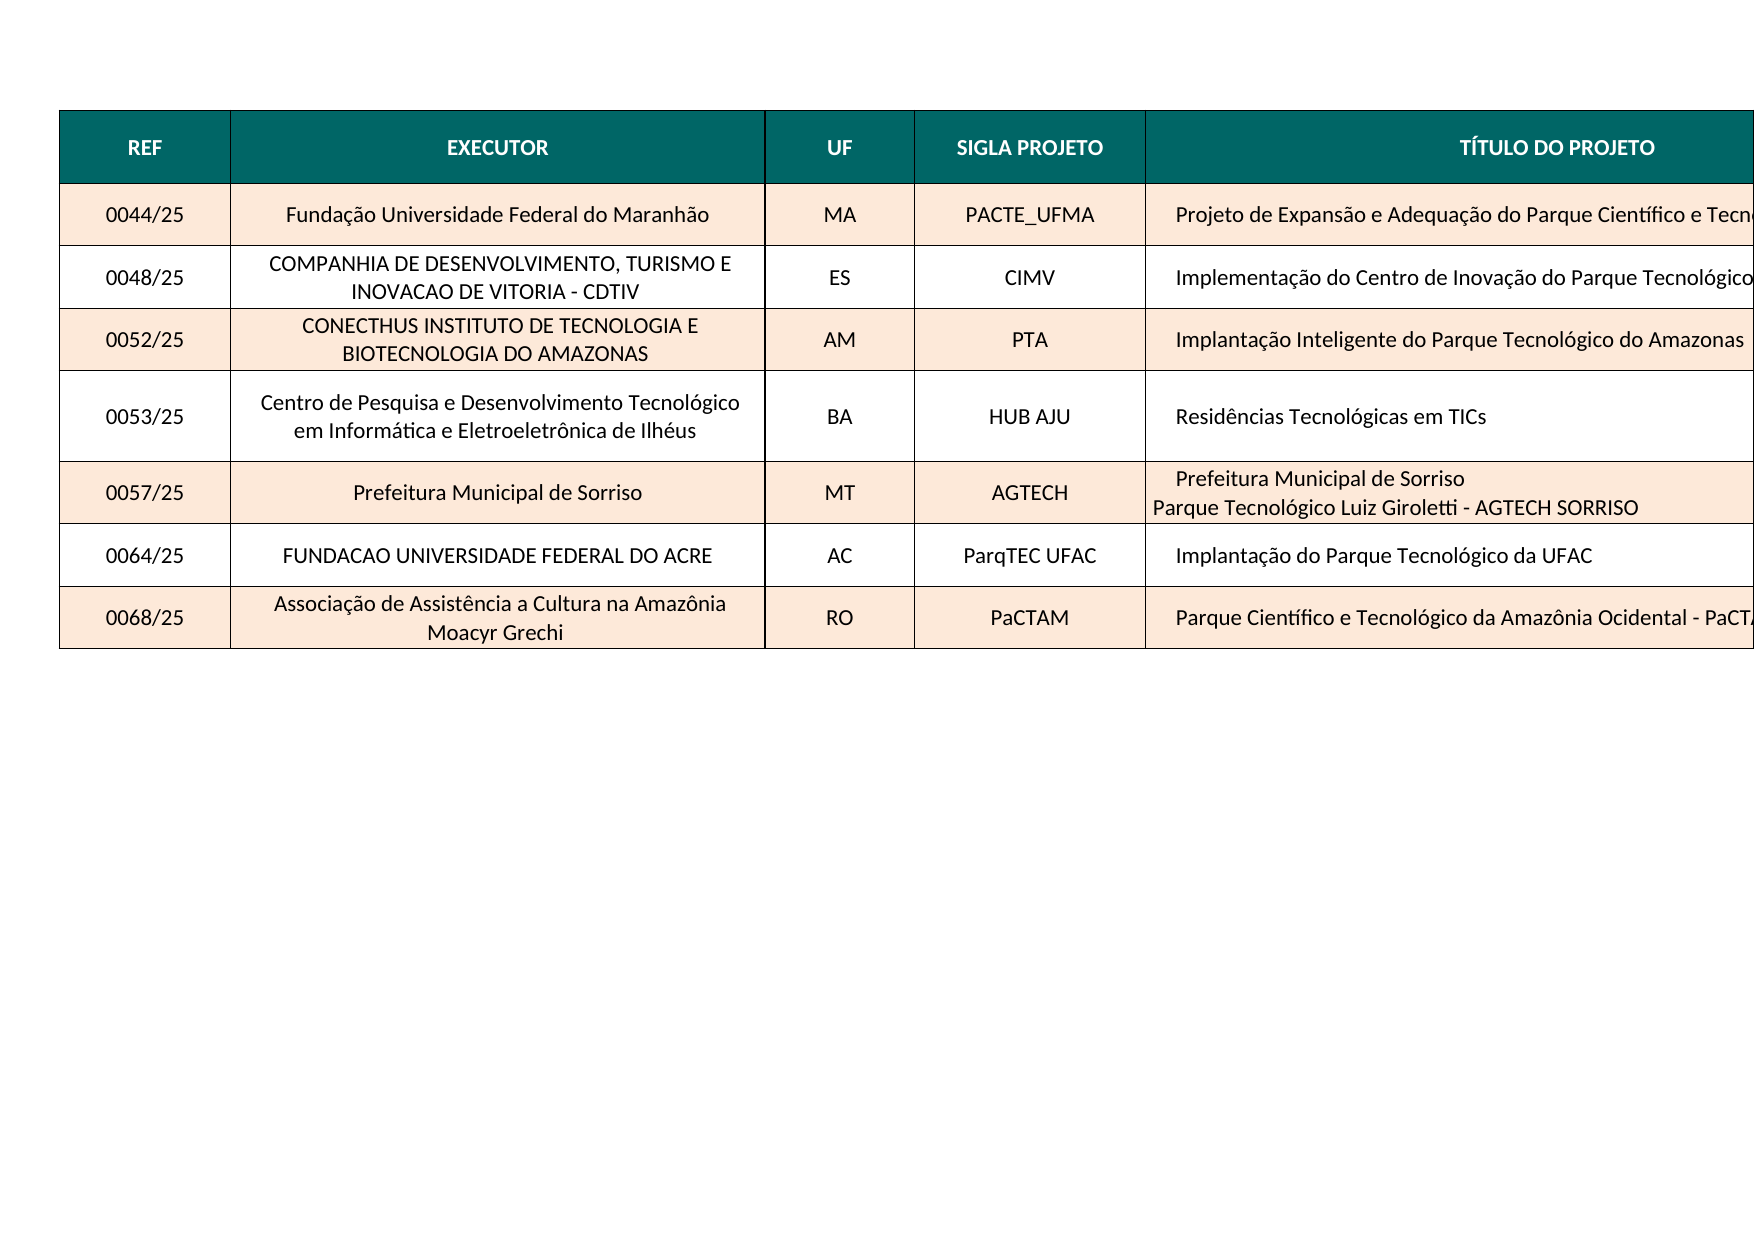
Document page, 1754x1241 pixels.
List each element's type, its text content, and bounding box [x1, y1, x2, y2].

table_cell PTA [915, 309, 1145, 370]
table_cell FUNDACAO UNIVERSIDADE FEDERAL DO ACRE [231, 524, 764, 586]
table_cell 0048/25 [60, 246, 230, 308]
table_cell CIMV [915, 246, 1145, 308]
table_cell ParqTEC UFAC [915, 524, 1145, 586]
table_cell AC [766, 524, 914, 586]
table_cell Prefeitura Municipal de Sorriso Parque Tecnológico Luiz Giroletti - AGTECH SORRISO [1146, 462, 1753, 523]
table_cell [59, 74, 231, 109]
table_cell SIGLA PROJETO [915, 111, 1145, 183]
table_cell 0044/25 [60, 184, 230, 245]
table_cell 0052/25 [60, 309, 230, 370]
table_cell CONECTHUS INSTITUTO DE TECNOLOGIA E BIOTECNOLOGIA DO AMAZONAS [231, 309, 764, 370]
table_cell HUB AJU [915, 371, 1145, 461]
table_cell BA [766, 371, 914, 461]
table_cell PaCTAM [915, 587, 1145, 648]
table_cell MT [766, 462, 914, 523]
table_cell Associação de Assistência a Cultura na Amazônia Moacyr Grechi [231, 587, 764, 648]
table_cell 0057/25 [60, 462, 230, 523]
table_cell REF [60, 111, 230, 183]
table_cell [765, 74, 914, 109]
table_cell 0068/25 [60, 587, 230, 648]
table_cell Projeto de Expansão e Adequação do Parque Científico e Tecnológico da UFMA [1146, 184, 1753, 245]
table_cell Implementação do Centro de Inovação do Parque Tecnológico de Vitória [1146, 246, 1753, 308]
table_cell PACTE_UFMA [915, 184, 1145, 245]
table_cell [914, 74, 1145, 109]
table_cell TÍTULO DO PROJETO [1146, 111, 1753, 183]
table_cell Implantação Inteligente do Parque Tecnológico do Amazonas [1146, 309, 1753, 370]
table_cell Parque Científico e Tecnológico da Amazônia Ocidental - PaCTAM [1146, 587, 1753, 648]
table_cell EXECUTOR [231, 111, 764, 183]
table_cell RO [766, 587, 914, 648]
table_cell MA [766, 184, 914, 245]
table_cell UF [766, 111, 914, 183]
table_cell Fundação Universidade Federal do Maranhão [231, 184, 764, 245]
table_cell COMPANHIA DE DESENVOLVIMENTO, TURISMO E INOVACAO DE VITORIA - CDTIV [231, 246, 764, 308]
table_cell [231, 74, 765, 109]
table_cell AGTECH [915, 462, 1145, 523]
table_cell Centro de Pesquisa e Desenvolvimento Tecnológico em Informática e Eletroeletrônica de Ilhéus [231, 371, 764, 461]
table_cell ES [766, 246, 914, 308]
table_cell 0053/25 [60, 371, 230, 461]
table_cell 0064/25 [60, 524, 230, 586]
table_cell Implantação do Parque Tecnológico da UFAC [1146, 524, 1753, 586]
table_cell Residências Tecnológicas em TICs [1146, 371, 1753, 461]
table_cell AM [766, 309, 914, 370]
table_cell [1145, 74, 1754, 109]
table_cell Prefeitura Municipal de Sorriso [231, 462, 764, 523]
